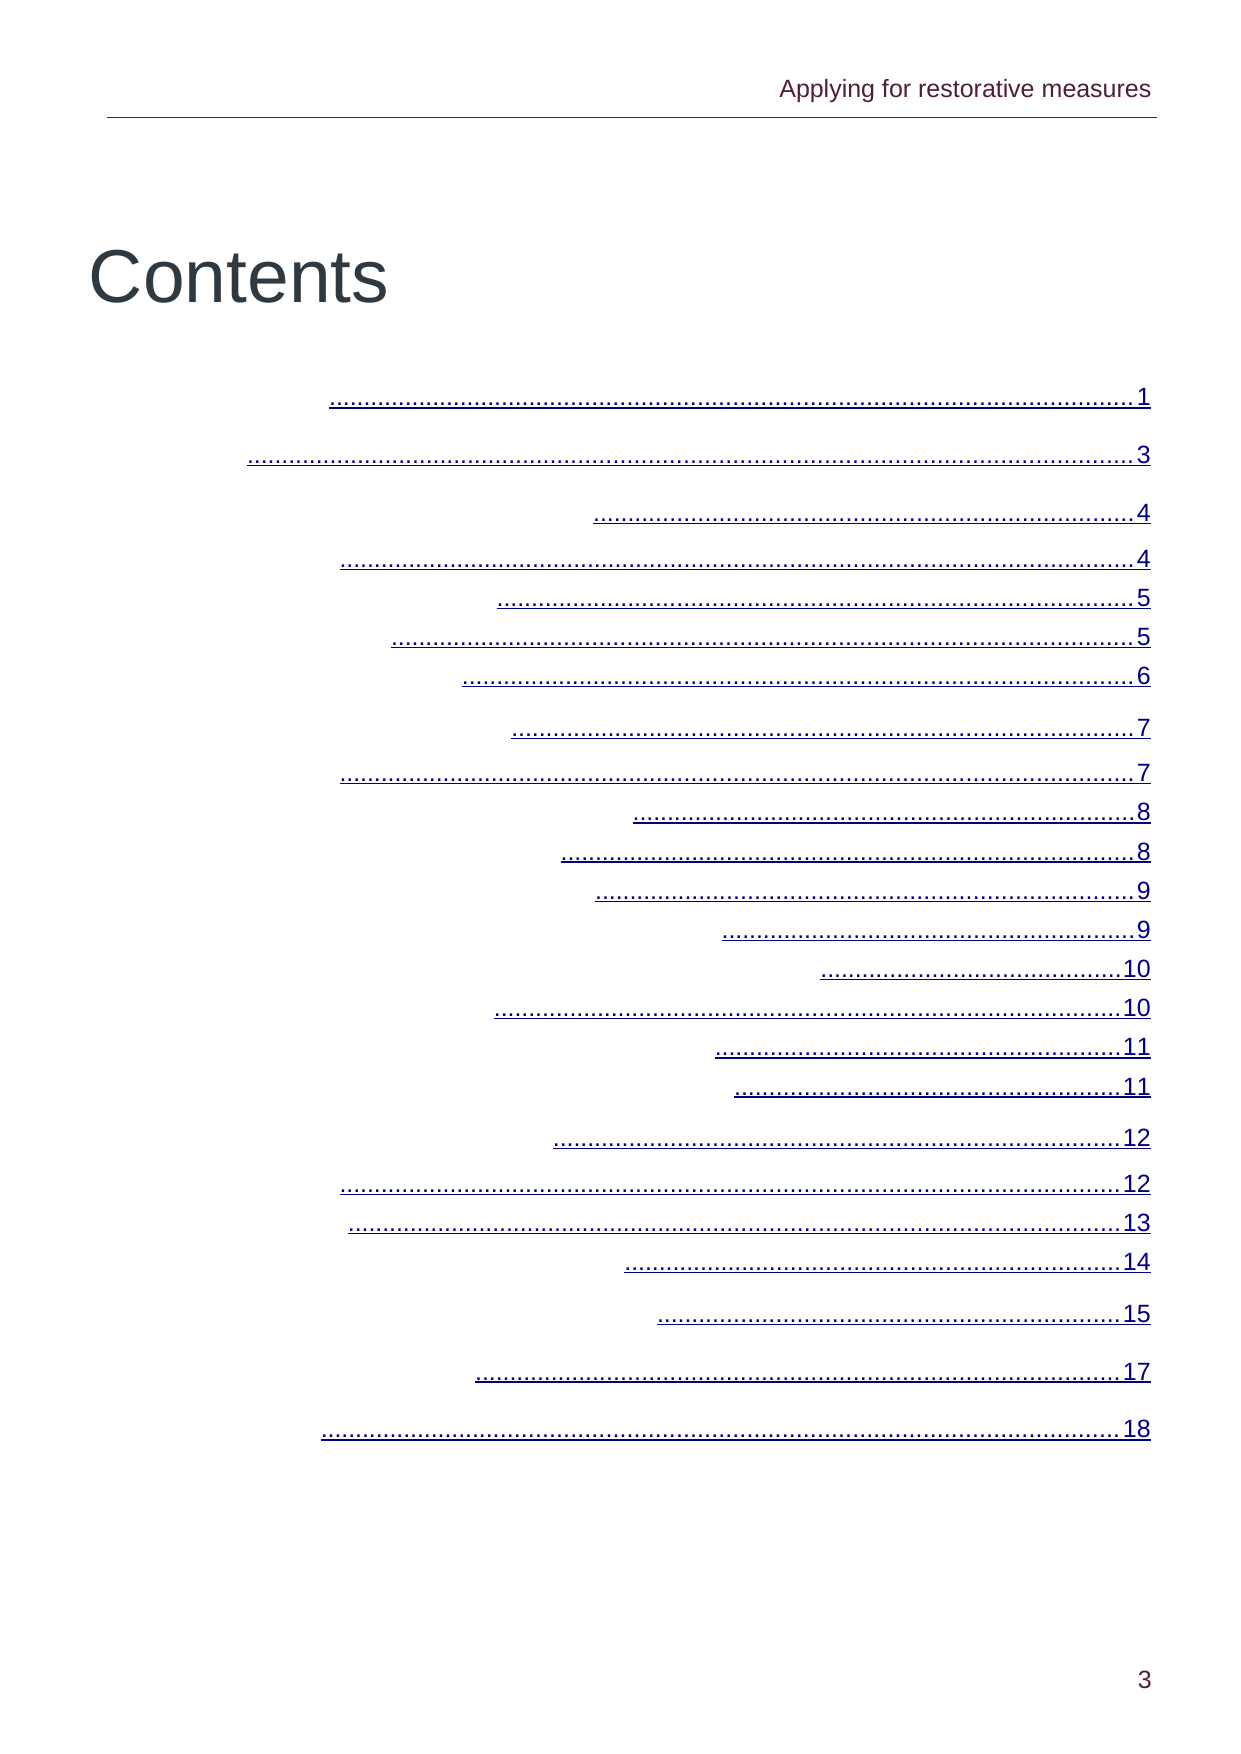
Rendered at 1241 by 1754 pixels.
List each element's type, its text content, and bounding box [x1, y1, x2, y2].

title Contents [89, 232, 1152, 318]
text Section 1 – Pre-existing restorative measures 4 [89, 498, 1152, 527]
text Qualification of an administrative discharge 14 [148, 1247, 1152, 1276]
text Section 3 – Planned restorative measures 12 [89, 1123, 1152, 1152]
text Engaging in Service events and with LGBT Networks 11 [148, 1072, 1152, 1100]
text Written reproduction of the Prime Minister’s apology 9 [148, 915, 1152, 944]
text Disregard & Pardon scheme 6 [148, 661, 1152, 690]
text Guidance for transgender veterans 17 [89, 1357, 1152, 1385]
text Replacement beret and/or cap badge 8 [148, 837, 1152, 865]
text Provide testimony to form part of the historic record 11 [148, 1032, 1152, 1061]
text Table of eligibility 7 [148, 758, 1152, 787]
text Service details published in The Gazette 9 [148, 876, 1152, 904]
text What’s this guide for? 1 [89, 382, 1152, 411]
text Receiving restorative measures in a Service ceremony/event 10 [148, 954, 1152, 983]
text Letter of apology from Service Chief of Staff 8 [148, 797, 1152, 826]
text Armed Forces Veterans’ Badge 5 [148, 583, 1152, 612]
text Replacement discharge papers 10 [148, 993, 1152, 1022]
text Table of eligibility 12 [148, 1169, 1152, 1197]
text A Person of Sufficient Interest criteria and definition 15 [89, 1299, 1152, 1327]
text For more information 18 [89, 1414, 1152, 1443]
text Section 2 – New restorative measures 7 [89, 713, 1152, 742]
text How to apply? 3 [89, 440, 1152, 469]
text Table of eligibility 4 [148, 544, 1152, 572]
text Restoration of medals 5 [148, 622, 1152, 651]
text Awareness ribbon 13 [148, 1208, 1152, 1237]
